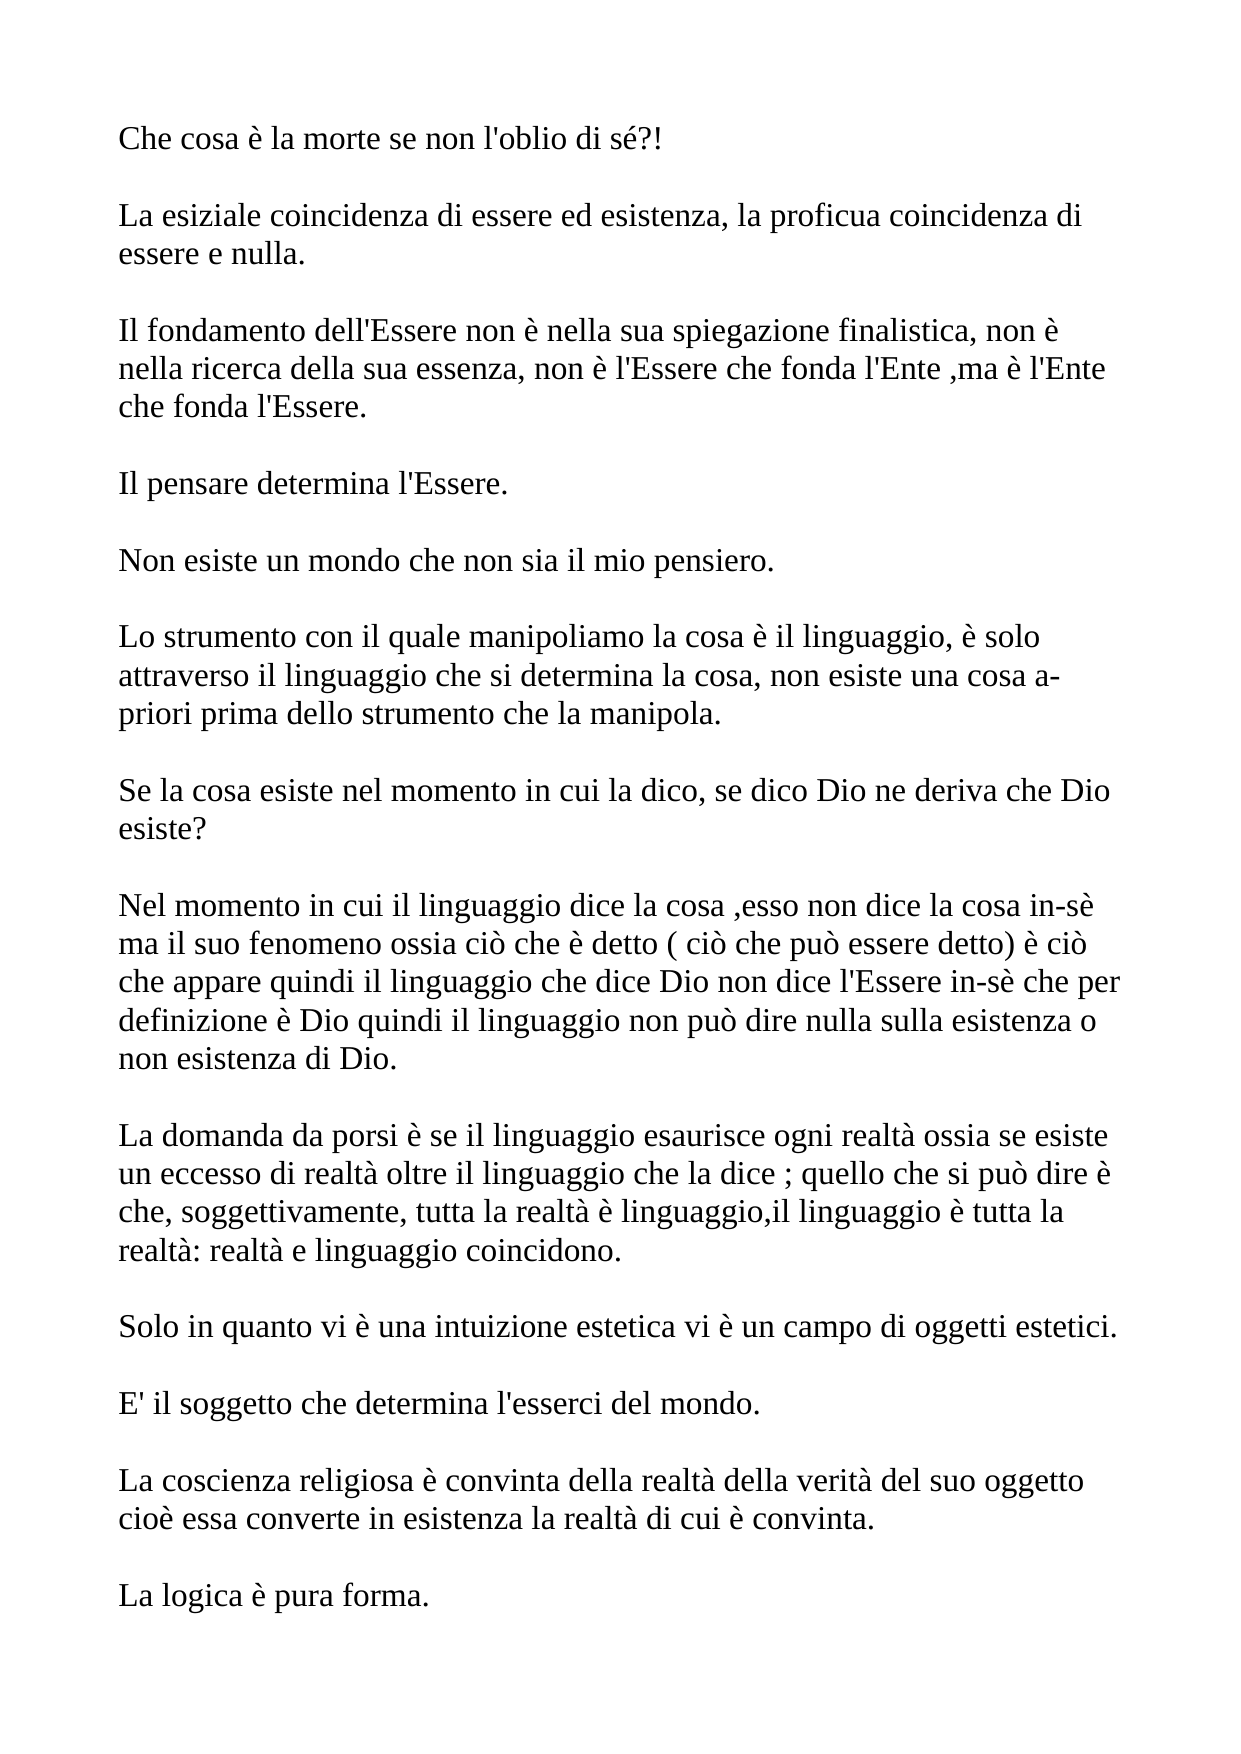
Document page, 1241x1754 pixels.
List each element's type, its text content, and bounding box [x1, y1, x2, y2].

text Se la cosa esiste nel momento in cui la dico, se dico Dio ne deriva che Dio esiste? [118, 770, 1122, 846]
text Che cosa è la morte se non l'oblio di sé?! [118, 118, 1122, 156]
text Non esiste un mondo che non sia il mio pensiero. [118, 540, 1122, 578]
text Nel momento in cui il linguaggio dice la cosa ,esso non dice la cosa in-sè ma il suo fenomeno ossia ciò che è detto ( ciò che può essere detto) è ciò che appare quindi il linguaggio che dice Dio non dice l'Essere in-sè che per definizione è Dio quindi il linguaggio non può dire nulla sulla esistenza o non esistenza di Dio. [118, 885, 1122, 1076]
text Il fondamento dell'Essere non è nella sua spiegazione finalistica, non è nella ricerca della sua essenza, non è l'Essere che fonda l'Ente ,ma è l'Ente che fonda l'Essere. [118, 310, 1122, 425]
text La esiziale coincidenza di essere ed esistenza, la proficua coincidenza di essere e nulla. [118, 195, 1122, 271]
text Solo in quanto vi è una intuizione estetica vi è un campo di oggetti estetici. [118, 1306, 1122, 1345]
text Lo strumento con il quale manipoliamo la cosa è il linguaggio, è solo attraverso il linguaggio che si determina la cosa, non esiste una cosa a-priori prima dello strumento che la manipola. [118, 616, 1122, 731]
text E' il soggetto che determina l'esserci del mondo. [118, 1383, 1122, 1421]
text La coscienza religiosa è convinta della realtà della verità del suo oggetto cioè essa converte in esistenza la realtà di cui è convinta. [118, 1460, 1122, 1536]
text Il pensare determina l'Essere. [118, 463, 1122, 501]
text La domanda da porsi è se il linguaggio esaurisce ogni realtà ossia se esiste un eccesso di realtà oltre il linguaggio che la dice ; quello che si può dire è che, soggettivamente, tutta la realtà è linguaggio,il linguaggio è tutta la realtà: realtà e linguaggio coincidono. [118, 1115, 1122, 1268]
text La logica è pura forma. [118, 1575, 1122, 1613]
